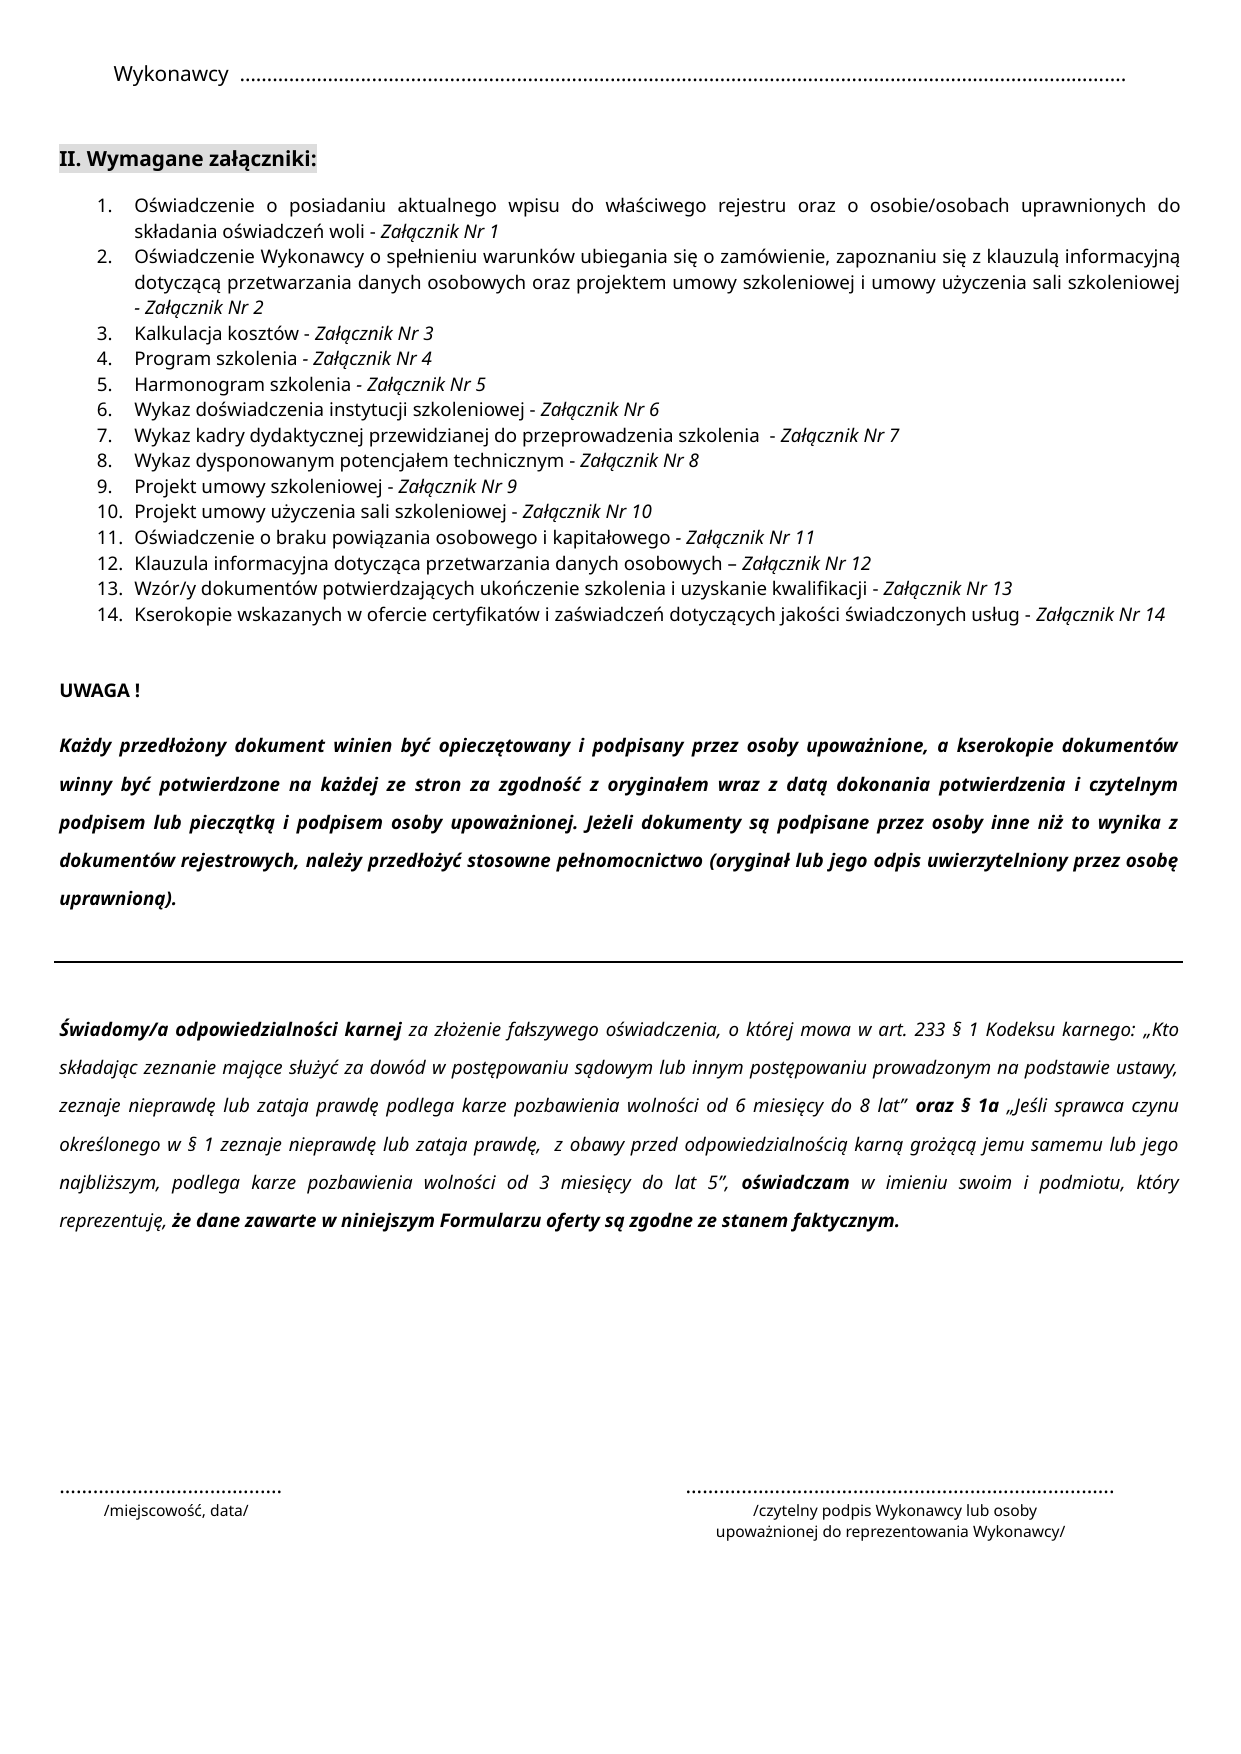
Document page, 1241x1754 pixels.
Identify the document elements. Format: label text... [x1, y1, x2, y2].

list Projekt umowy szkoleniowej - Załącznik Nr 9 [97, 473, 1181, 499]
text Świadomy/a odpowiedzialności karnej za złożenie fałszywego oświadczenia, o której mowa w art. 233 § 1 Kodeksu karnego: „Kto składając zeznanie mające służyć za dowód w postępowaniu sądowym lub innym postępowaniu prowadzonym na podstawie ustawy, zeznaje nieprawdę lub zataja prawdę podlega karze pozbawienia wolności od 6 miesięcy do 8 lat” oraz § 1a „Jeśli sprawca czynu określonego w § 1 zeznaje nieprawdę lub zataja prawdę, z obawy przed odpowiedzialnością karną grożącą jemu samemu lub jego najbliższym, podlega karze pozbawienia wolności od 3 miesięcy do lat 5”, oświadczam w imieniu swoim i podmiotu, który reprezentuję, że dane zawarte w niniejszym Formularzu oferty są zgodne ze stanem faktycznym. [59, 1016, 1181, 1233]
list Wykaz kadry dydaktycznej przewidzianej do przeprowadzenia szkolenia - Załącznik Nr 7 [97, 422, 1181, 448]
list Oświadczenie o braku powiązania osobowego i kapitałowego - Załącznik Nr 11 [97, 524, 1181, 550]
list Kserokopie wskazanych w ofercie certyfikatów i zaświadczeń dotyczących jakości świadczonych usług - Załącznik Nr 14 [97, 601, 1181, 626]
text UWAGA ! [59, 677, 1181, 703]
text Wykonawcy …………………...............................………………………………………………………………………………………………. [59, 59, 1181, 87]
text ........................................ ............................................................................. [59, 1471, 1181, 1500]
list Program szkolenia - Załącznik Nr 4 [97, 346, 1181, 371]
text /miejscowość, data/ /czytelny podpis Wykonawcy lub osoby upoważnionej do reprezentowania Wykonawcy/ [59, 1500, 1181, 1542]
list Projekt umowy użyczenia sali szkoleniowej - Załącznik Nr 10 [97, 499, 1181, 524]
list Wykaz doświadczenia instytucji szkoleniowej - Załącznik Nr 6 [97, 397, 1181, 422]
list Oświadczenie Wykonawcy o spełnieniu warunków ubiegania się o zamówienie, zapoznaniu się z klauzulą informacyjną dotyczącą przetwarzania danych osobowych oraz projektem umowy szkoleniowej i umowy użyczenia sali szkoleniowej - Załącznik Nr 2 [97, 244, 1181, 320]
list Kalkulacja kosztów - Załącznik Nr 3 [97, 320, 1181, 346]
list Klauzula informacyjna dotycząca przetwarzania danych osobowych – Załącznik Nr 12 [97, 550, 1181, 575]
text Każdy przedłożony dokument winien być opieczętowany i podpisany przez osoby upoważnione, a kserokopie dokumentów winny być potwierdzone na każdej ze stron za zgodność z oryginałem wraz z datą dokonania potwierdzenia i czytelnym podpisem lub pieczątką i podpisem osoby upoważnionej. Jeżeli dokumenty są podpisane przez osoby inne niż to wynika z dokumentów rejestrowych, należy przedłożyć stosowne pełnomocnictwo (oryginał lub jego odpis uwierzytelniony przez osobę uprawnioną). [59, 733, 1181, 911]
list Wykaz dysponowanym potencjałem technicznym - Załącznik Nr 8 [97, 448, 1181, 473]
text II. Wymagane załączniki: [59, 144, 1181, 173]
list Wzór/y dokumentów potwierdzających ukończenie szkolenia i uzyskanie kwalifikacji - Załącznik Nr 13 [97, 575, 1181, 601]
list Harmonogram szkolenia - Załącznik Nr 5 [97, 371, 1181, 397]
list Oświadczenie o posiadaniu aktualnego wpisu do właściwego rejestru oraz o osobie/osobach uprawnionych do składania oświadczeń woli - Załącznik Nr 1 [97, 193, 1181, 244]
